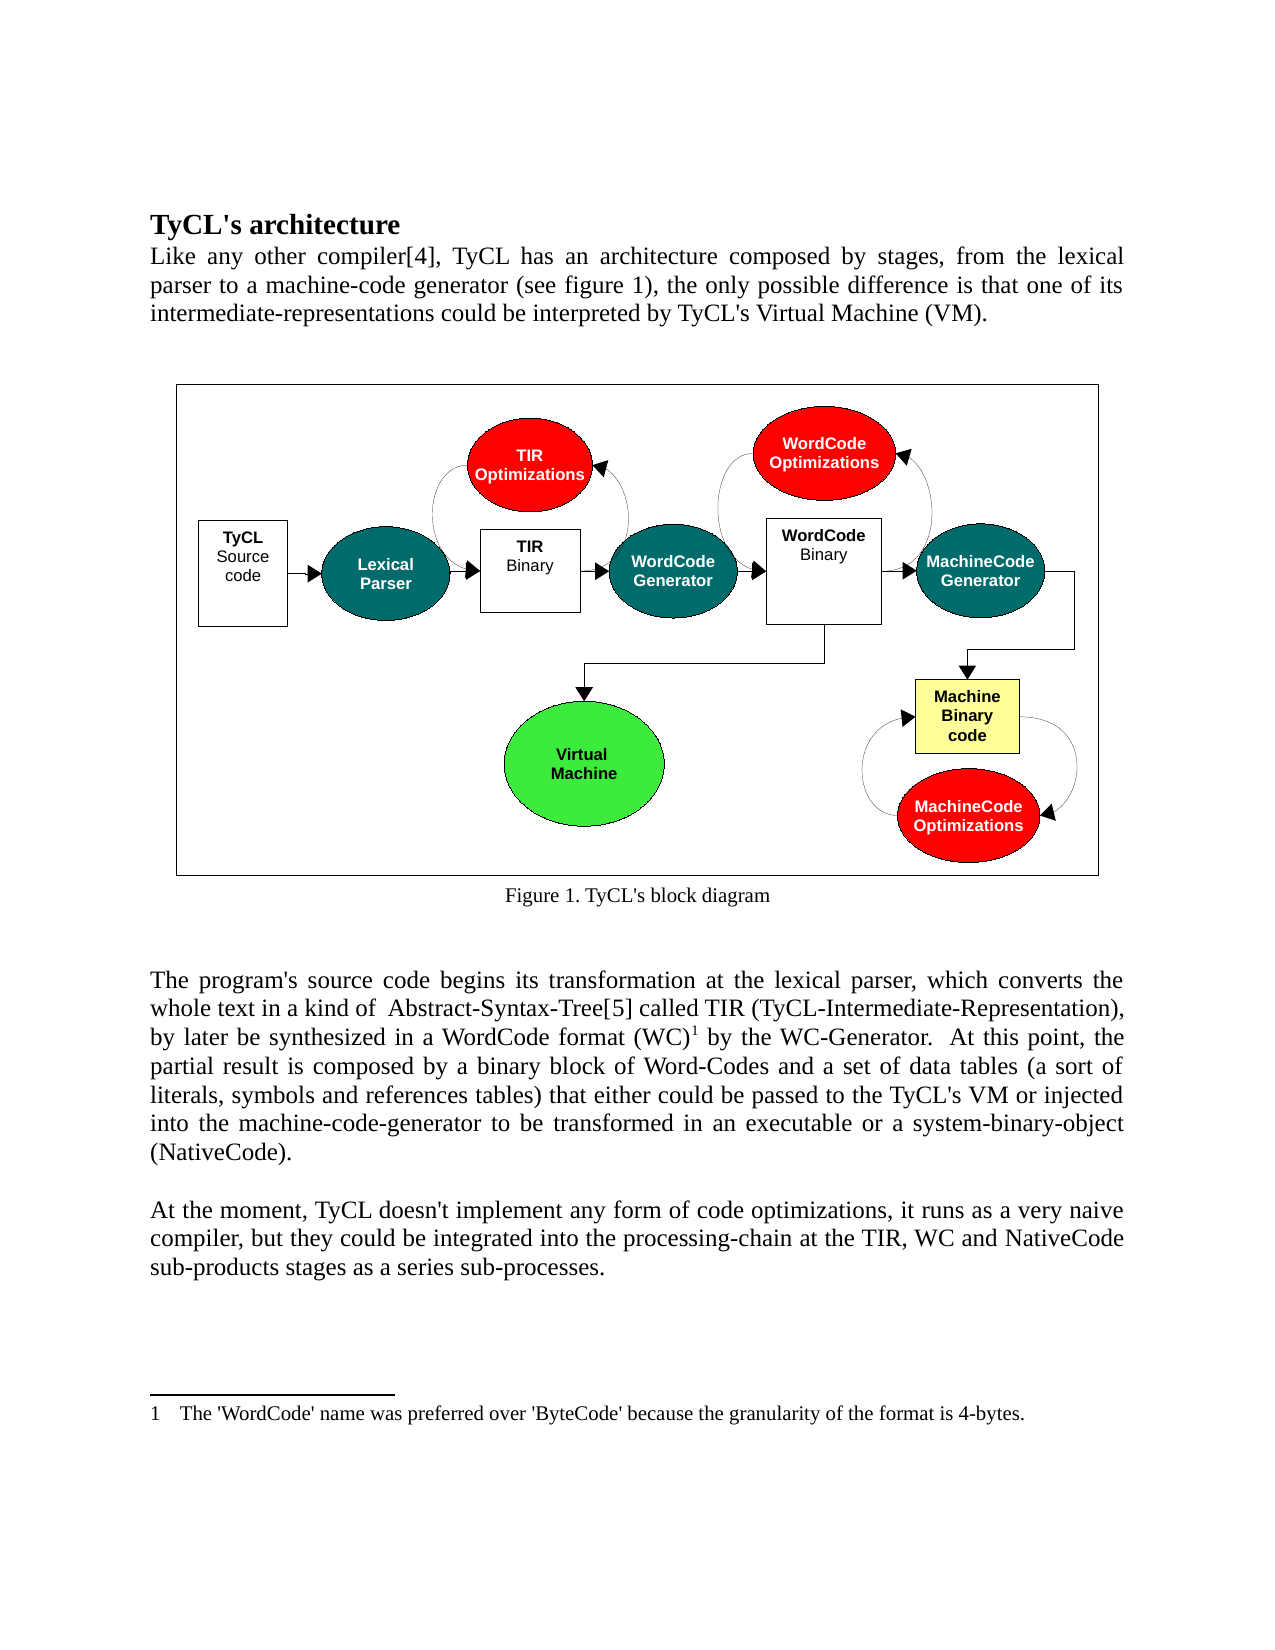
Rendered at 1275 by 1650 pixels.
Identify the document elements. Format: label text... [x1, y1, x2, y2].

text At the moment, TyCL doesn't implement any form of code optimizations, it runs as a very naive compiler, but they could be integrated into the processing-chain at the TIR, WC and NativeCode sub-products stages as a series sub-processes. [150, 1195, 1125, 1281]
text Figure 1. TyCL's block diagram [150, 883, 1125, 907]
text TyCL's architecture [150, 207, 1125, 241]
text Like any other compiler[4], TyCL has an architecture composed by stages, from the lexical parser to a machine-code generator (see figure 1), the only possible difference is that one of its intermediate-representations could be interpreted by TyCL's Virtual Machine (VM). [150, 241, 1125, 327]
text The program's source code begins its transformation at the lexical parser, which converts the whole text in a kind of Abstract-Syntax-Tree[5] called TIR (TyCL-Intermediate-Representation), by later be synthesized in a WordCode format (WC) by the WC-Generator. At this point, the partial result is composed by a binary block of Word-Codes and a set of data tables (a sort of literals, symbols and references tables) that either could be passed to the TyCL's VM or injected into the machine-code-generator to be transformed in an executable or a system-binary-object (NativeCode). [150, 965, 1125, 1166]
text The 'WordCode' name was preferred over 'ByteCode' because the granularity of the format is 4-bytes. [150, 1401, 1125, 1425]
